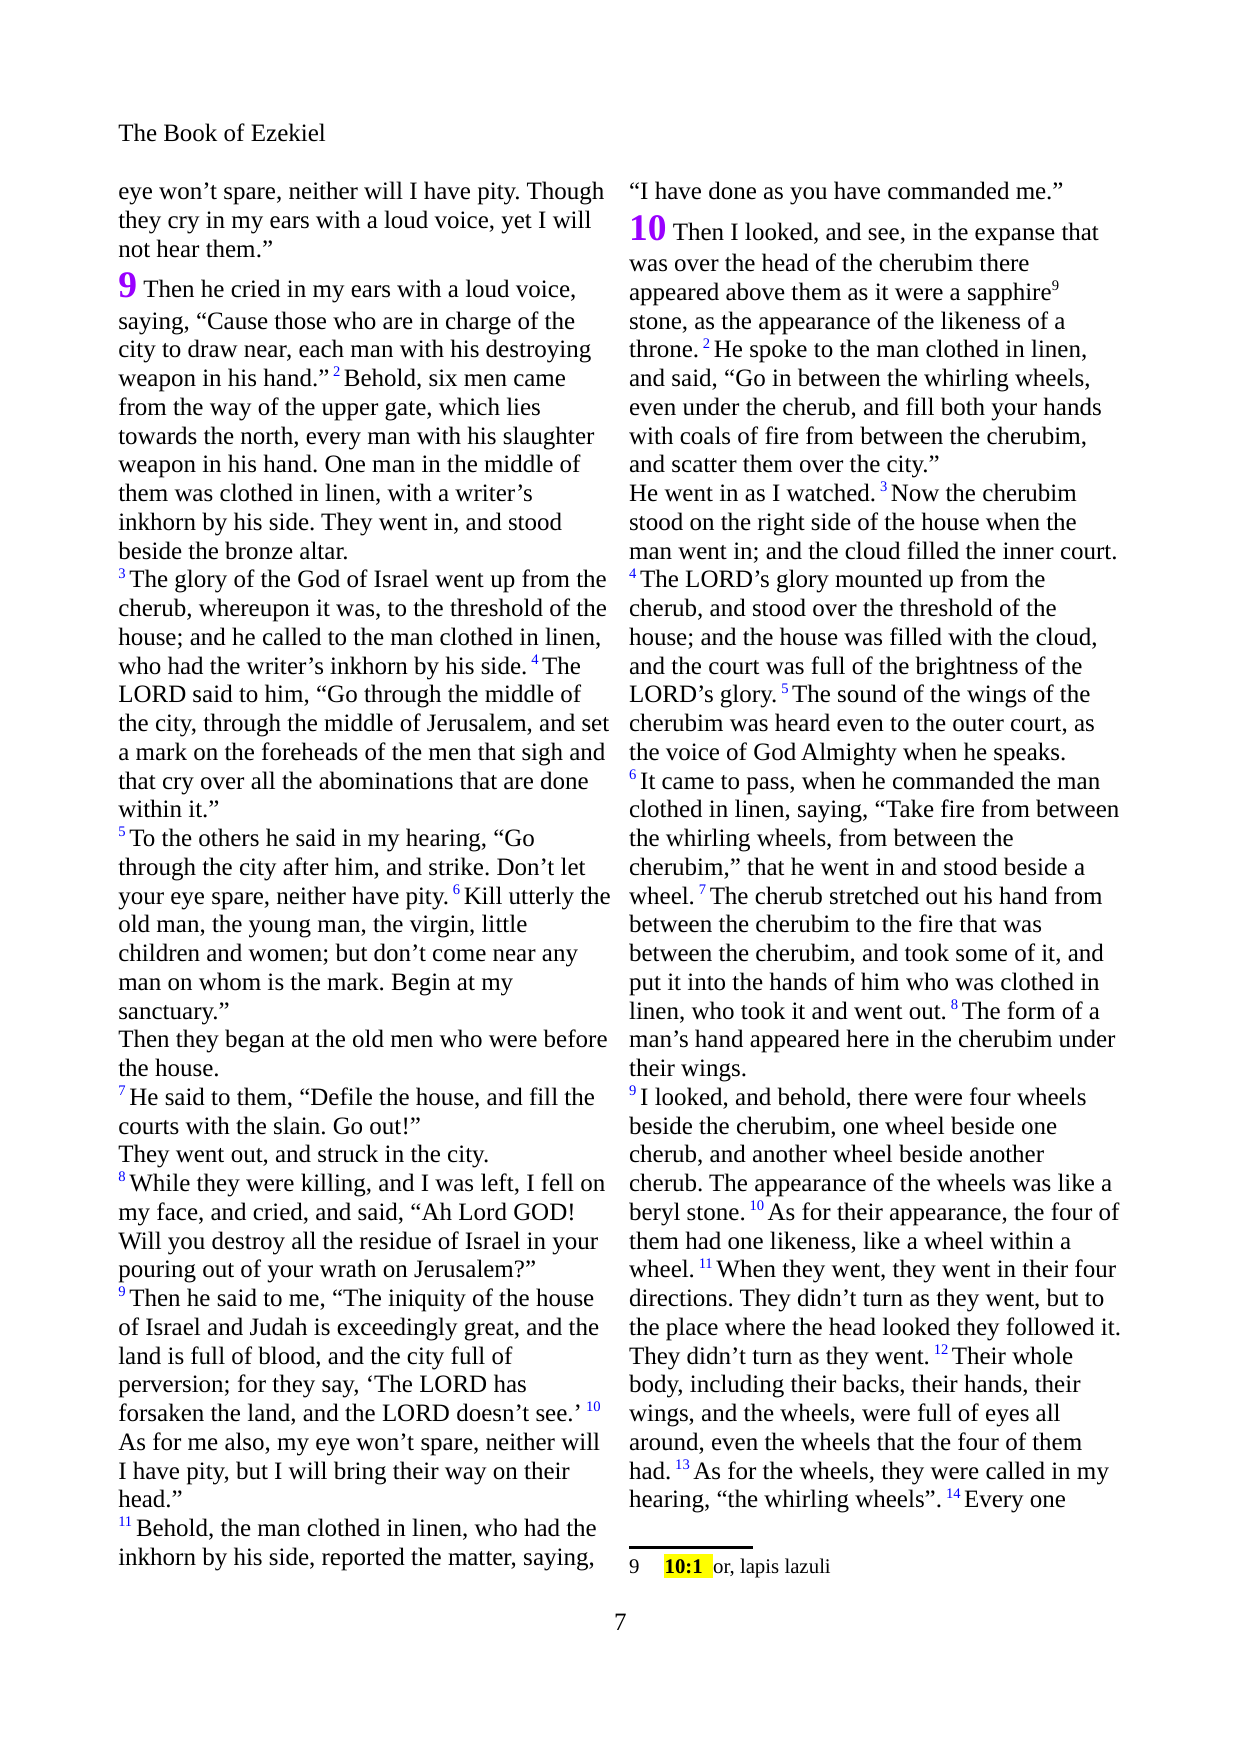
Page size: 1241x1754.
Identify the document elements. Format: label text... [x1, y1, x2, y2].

text He went in as I watched. 3 Now the cherubim stood on the right side of the house when the man went in; and the cloud filled the inner court. 4 The LORD’s glory mounted up from the cherub, and stood over the threshold of the house; and the house was filled with the cloud, and the court was full of the brightness of the LORD’s glory. 5 The sound of the wings of the cherubim was heard even to the outer court, as the voice of God Almighty when he speaks. [629, 478, 1122, 766]
text 5 To the others he said in my hearing, “Go through the city after him, and strike. Don’t let your eye spare, neither have pity. 6 Kill utterly the old man, the young man, the virgin, little children and women; but don’t come near any man on whom is the mark. Begin at my sanctuary.” [118, 823, 611, 1024]
text 11 Behold, the man clothed in linen, who had the inkhorn by his side, reported the matter, saying, [118, 1513, 611, 1571]
text They went out, and struck in the city. [118, 1139, 611, 1168]
text 3 The glory of the God of Israel went up from the cherub, whereupon it was, to the threshold of the house; and he called to the man clothed in linen, who had the writer’s inkhorn by his side. 4 The LORD said to him, “Go through the middle of the city, through the middle of Jerusalem, and set a mark on the foreheads of the men that sigh and that cry over all the abominations that are done within it.” [118, 564, 611, 823]
text 9 Then he cried in my ears with a loud voice, saying, “Cause those who are in charge of the city to draw near, each man with his destroying weapon in his hand.” 2 Behold, six men came from the way of the upper gate, which lies towards the north, every man with his slaughter weapon in his hand. One man in the middle of them was clothed in linen, with a writer’s inkhorn by his side. They went in, and stood beside the bronze altar. [118, 263, 611, 564]
text 9 Then he said to me, “The iniquity of the house of Israel and Judah is exceedingly great, and the land is full of blood, and the city full of perversion; for they say, ‘The LORD has forsaken the land, and the LORD doesn’t see.’ 10 As for me also, my eye won’t spare, neither will I have pity, but I will bring their way on their head.” [118, 1283, 611, 1513]
text 6 It came to pass, when he commanded the man clothed in linen, saying, “Take fire from between the whirling wheels, from between the cherubim,” that he went in and stood beside a wheel. 7 The cherub stretched out his hand from between the cherubim to the fire that was between the cherubim, and took some of it, and put it into the hands of him who was clothed in linen, who took it and went out. 8 The form of a man’s hand appeared here in the cherubim under their wings. [629, 766, 1122, 1082]
text 8 While they were killing, and I was left, I fell on my face, and cried, and said, “Ah Lord GOD! Will you destroy all the residue of Israel in your pouring out of your wrath on Jerusalem?” [118, 1168, 611, 1283]
text “I have done as you have commanded me.” [629, 176, 1122, 205]
text 9 I looked, and behold, there were four wheels beside the cherubim, one wheel beside one cherub, and another wheel beside another cherub. The appearance of the wheels was like a beryl stone. 10 As for their appearance, the four of them had one likeness, like a wheel within a wheel. 11 When they went, they went in their four directions. They didn’t turn as they went, but to the place where the head looked they followed it. They didn’t turn as they went. 12 Their whole body, including their backs, their hands, their wings, and the wheels, were full of eyes all around, even the wheels that the four of them had. 13 As for the wheels, they were called in my hearing, “the whirling wheels”. 14 Every one [629, 1082, 1122, 1513]
text eye won’t spare, neither will I have pity. Though they cry in my ears with a loud voice, yet I will not hear them.” [118, 176, 611, 263]
text 10:1 or, lapis lazuli [629, 1553, 1122, 1578]
text Then they began at the old men who were before the house. [118, 1024, 611, 1082]
text 10 Then I looked, and see, in the expanse that was over the head of the cherubim there appeared above them as it were a sapphire stone, as the appearance of the likeness of a throne. 2 He spoke to the man clothed in linen, and said, “Go in between the whirling wheels, even under the cherub, and fill both your hands with coals of fire from between the cherubim, and scatter them over the city.” [629, 205, 1122, 478]
text 7 He said to them, “Defile the house, and fill the courts with the slain. Go out!” [118, 1082, 611, 1139]
